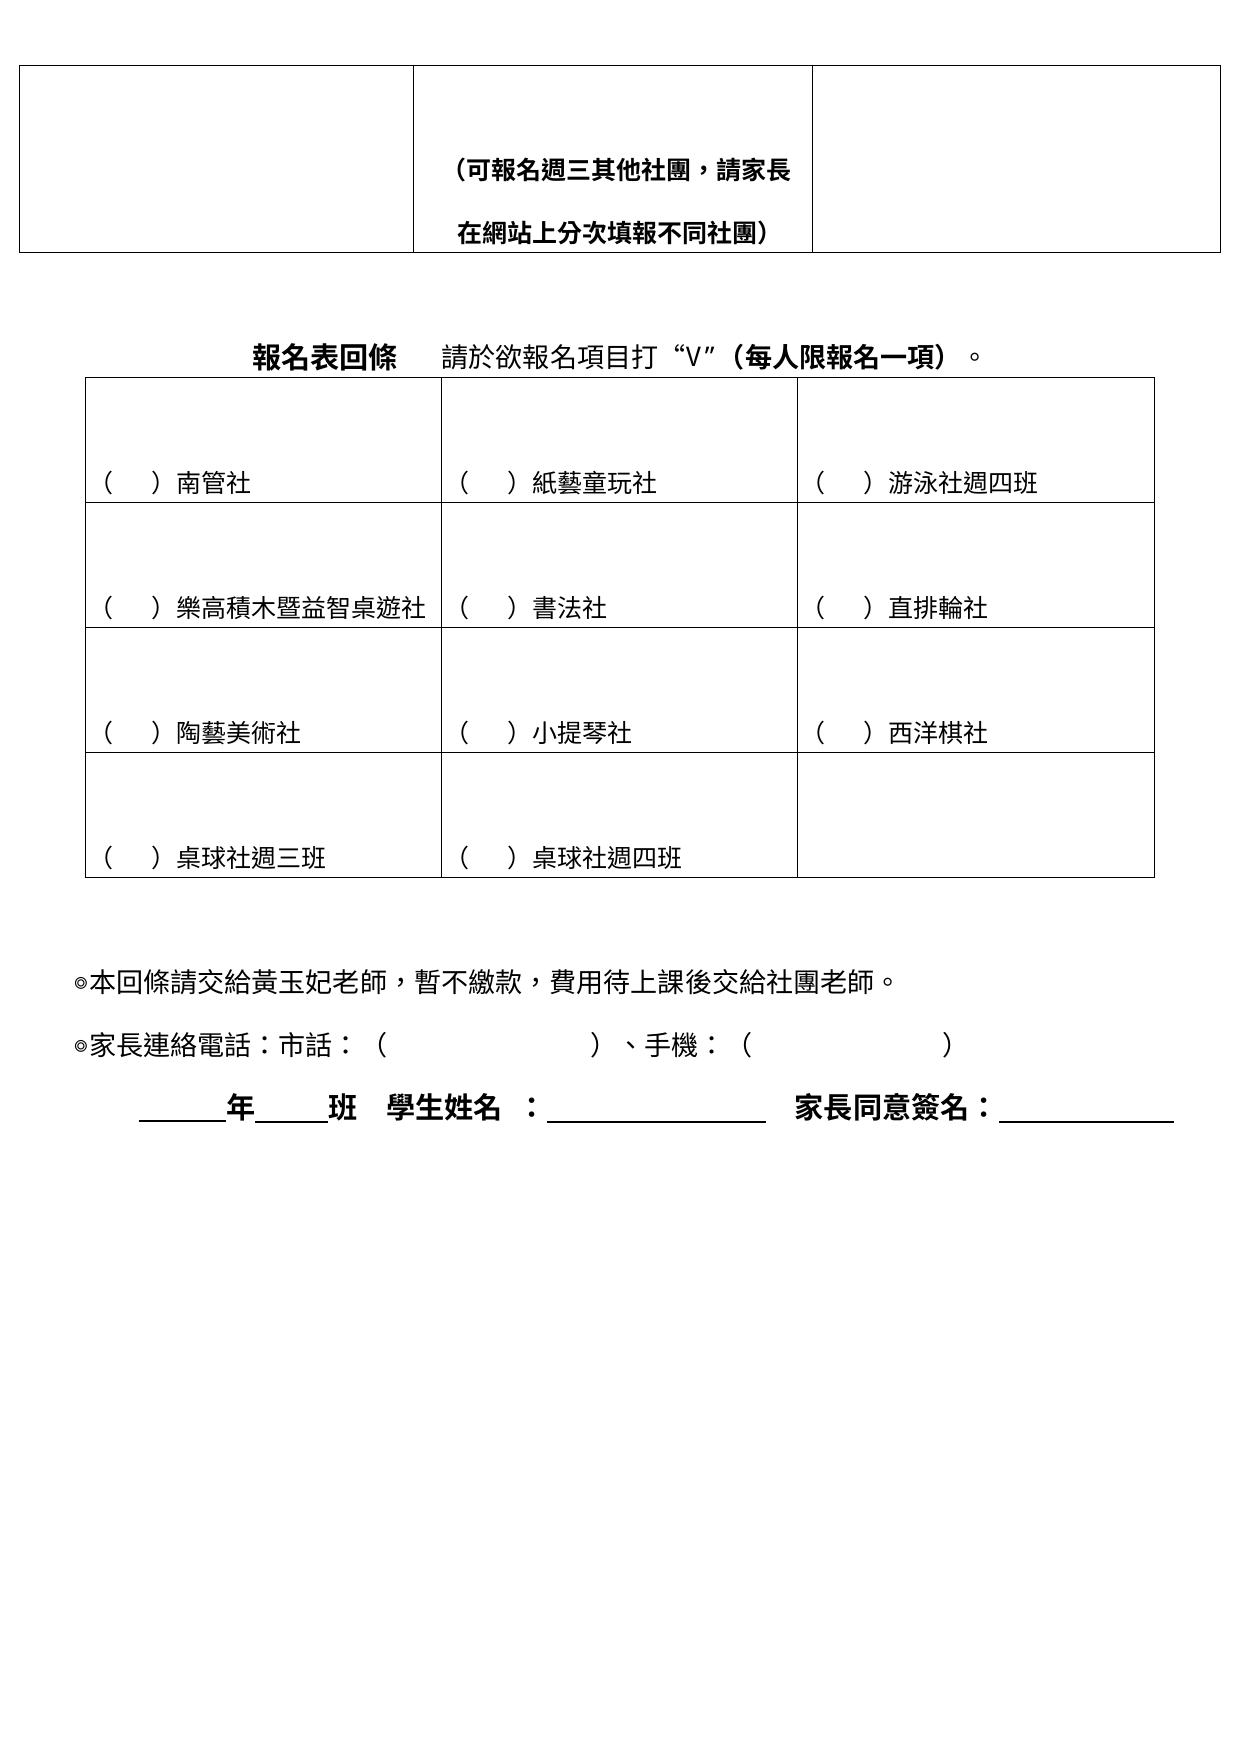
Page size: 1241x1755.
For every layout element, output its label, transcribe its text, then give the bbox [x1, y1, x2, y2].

text 報名表回條 請於欲報名項目打“V”（每人限報名一項）。 [59, 314, 1181, 377]
table_header （ ）南管社 [86, 378, 441, 502]
table_header （ ）紙藝童玩社 [442, 378, 797, 502]
table_cell （可報名週三其他社團，請家長在網站上分次填報不同社團） [414, 66, 812, 252]
text ◎本回條請交給黃玉妃老師，暫不繳款，費用待上課後交給社團老師。 [59, 939, 1181, 1002]
table_cell （ ）樂高積木暨益智桌遊社 [86, 503, 441, 627]
table_cell （ ）陶藝美術社 [86, 628, 441, 752]
table_cell （ ）桌球社週三班 [86, 753, 441, 877]
table_cell （ ）小提琴社 [442, 628, 797, 752]
table_cell （ ）直排輪社 [798, 503, 1154, 627]
table_cell [798, 753, 1154, 877]
table_header （ ）游泳社週四班 [798, 378, 1154, 502]
table_cell [813, 66, 1220, 252]
text ◎家長連絡電話：市話：（ ）、手機：（ ） [59, 1002, 1181, 1064]
table_cell （ ）西洋棋社 [798, 628, 1154, 752]
table_cell （ ）書法社 [442, 503, 797, 627]
text 年 班 學生姓名 ： 家長同意簽名： [138, 1064, 1181, 1127]
table_cell [20, 66, 413, 252]
table_cell （ ）桌球社週四班 [442, 753, 797, 877]
